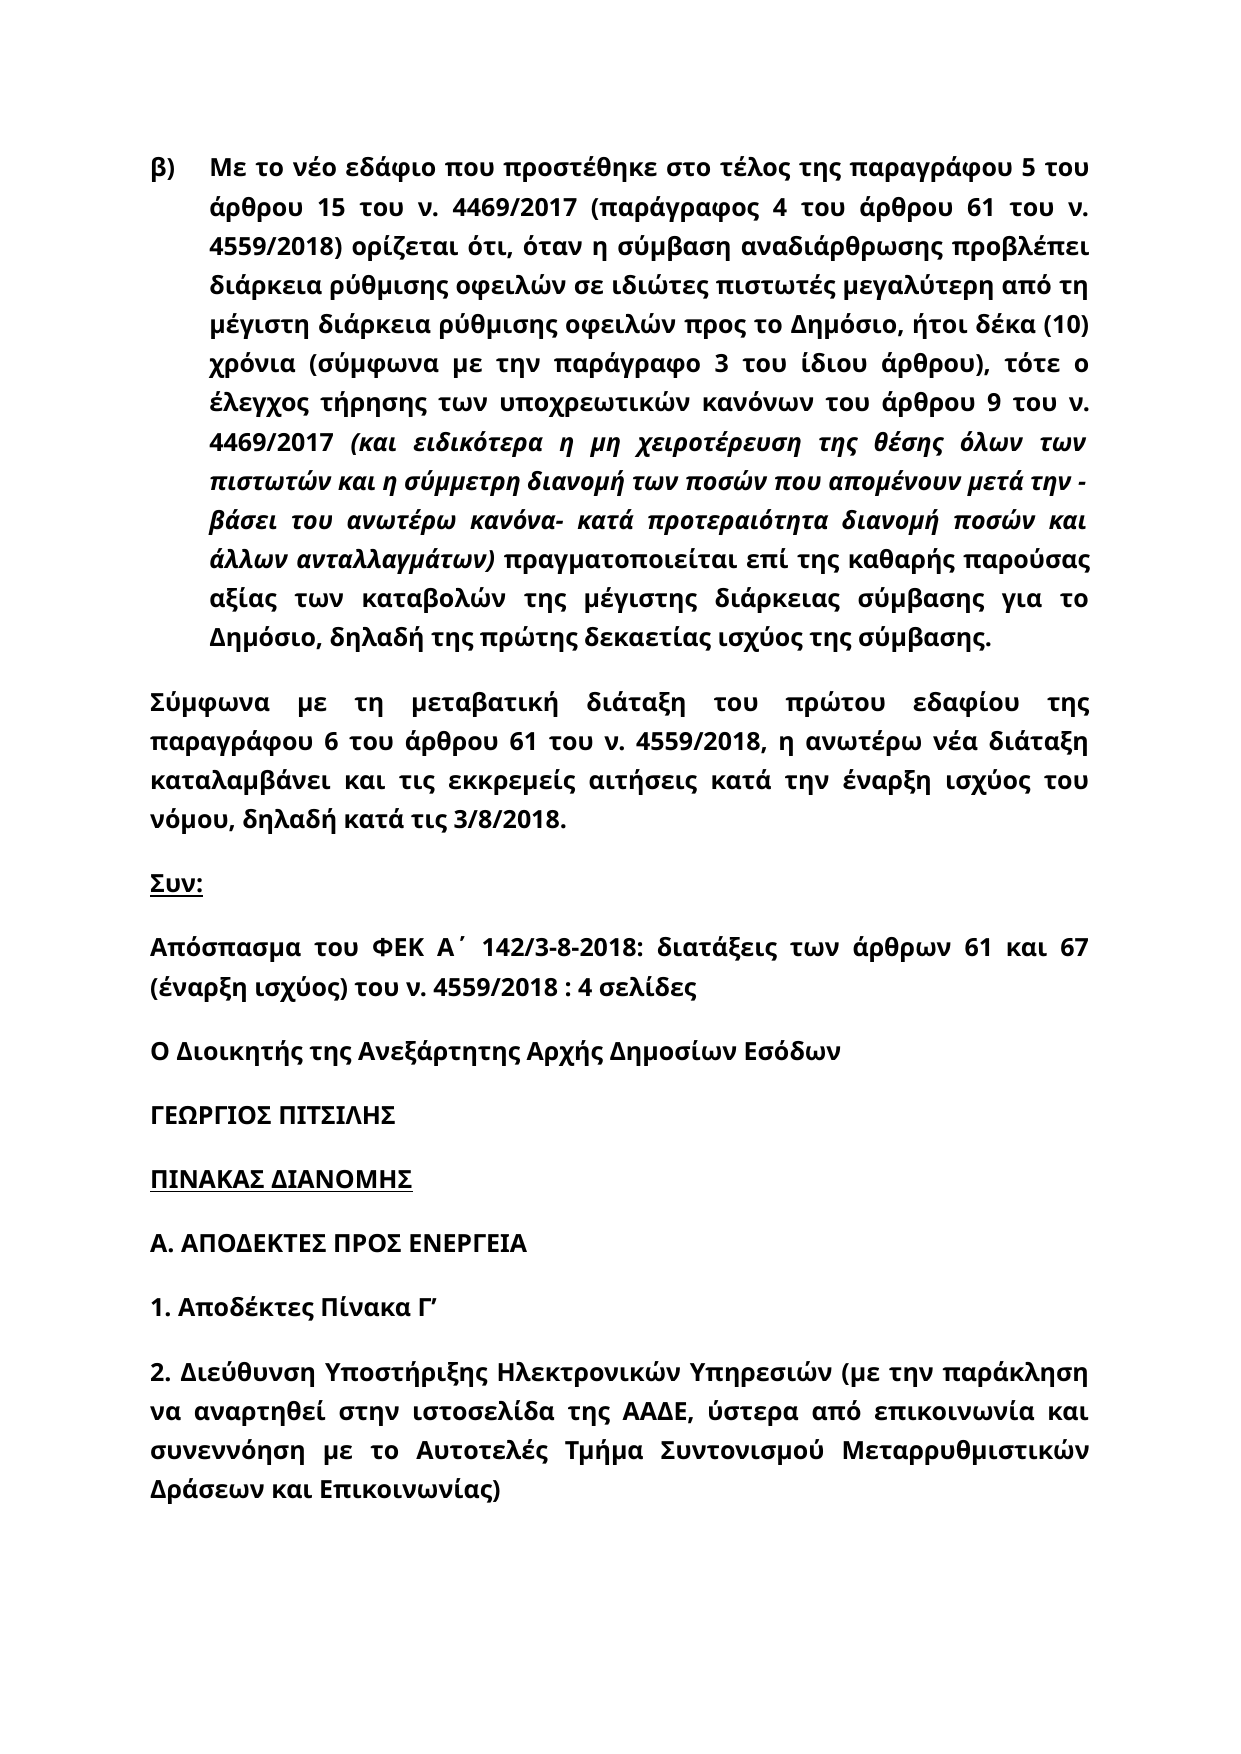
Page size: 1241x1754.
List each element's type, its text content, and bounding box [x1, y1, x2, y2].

list β) Με το νέο εδάφιο που προστέθηκε στο τέλος της παραγράφου 5 του άρθρου 15 του ν. 4469/2017 (παράγραφος 4 του άρθρου 61 του ν. 4559/2018) ορίζεται ότι, όταν η σύμβαση αναδιάρθρωσης προβλέπει διάρκεια ρύθμισης οφειλών σε ιδιώτες πιστωτές μεγαλύτερη από τη μέγιστη διάρκεια ρύθμισης οφειλών προς το Δημόσιο, ήτοι δέκα (10) χρόνια (σύμφωνα με την παράγραφο 3 του ίδιου άρθρου), τότε ο έλεγχος τήρησης των υποχρεωτικών κανόνων του άρθρου 9 του ν. 4469/2017 (και ειδικότερα η μη χειροτέρευση της θέσης όλων των πιστωτών και η σύμμετρη διανομή των ποσών που απομένουν μετά την -βάσει του ανωτέρω κανόνα- κατά προτεραιότητα διανοµή ποσών και άλλων ανταλλαγμάτων) πραγματοποιείται επί της καθαρής παρούσας αξίας των καταβολών της μέγιστης διάρκειας σύμβασης για το Δημόσιο, δηλαδή της πρώτης δεκαετίας ισχύος της σύμβασης. [150, 150, 1090, 654]
text 1. Αποδέκτες Πίνακα Γ’ [150, 1290, 1090, 1324]
text Ο Διοικητής της Ανεξάρτητης Αρχής Δημοσίων Εσόδων [150, 1033, 1090, 1067]
text Α. ΑΠΟΔΕΚΤΕΣ ΠΡΟΣ ΕΝΕΡΓΕΙΑ [150, 1226, 1090, 1260]
text Απόσπασμα του ΦΕΚ Α΄ 142/3-8-2018: διατάξεις των άρθρων 61 και 67 (έναρξη ισχύος) του ν. 4559/2018 : 4 σελίδες [150, 930, 1090, 1003]
text ΠΙΝΑΚΑΣ ΔΙΑΝΟΜΗΣ [150, 1162, 1090, 1196]
text Συν: [150, 866, 1090, 900]
text Σύμφωνα με τη μεταβατική διάταξη του πρώτου εδαφίου της παραγράφου 6 του άρθρου 61 του ν. 4559/2018, η ανωτέρω νέα διάταξη καταλαμβάνει και τις εκκρεμείς αιτήσεις κατά την έναρξη ισχύος του νόμου, δηλαδή κατά τις 3/8/2018. [150, 684, 1090, 836]
text ΓΕΩΡΓΙΟΣ ΠΙΤΣΙΛΗΣ [150, 1097, 1090, 1132]
text 2. Διεύθυνση Υποστήριξης Ηλεκτρονικών Υπηρεσιών (με την παράκληση να αναρτηθεί στην ιστοσελίδα της ΑΑΔΕ, ύστερα από επικοινωνία και συνεννόηση με το Αυτοτελές Τμήμα Συντονισμού Μεταρρυθμιστικών Δράσεων και Επικοινωνίας) [150, 1354, 1090, 1506]
